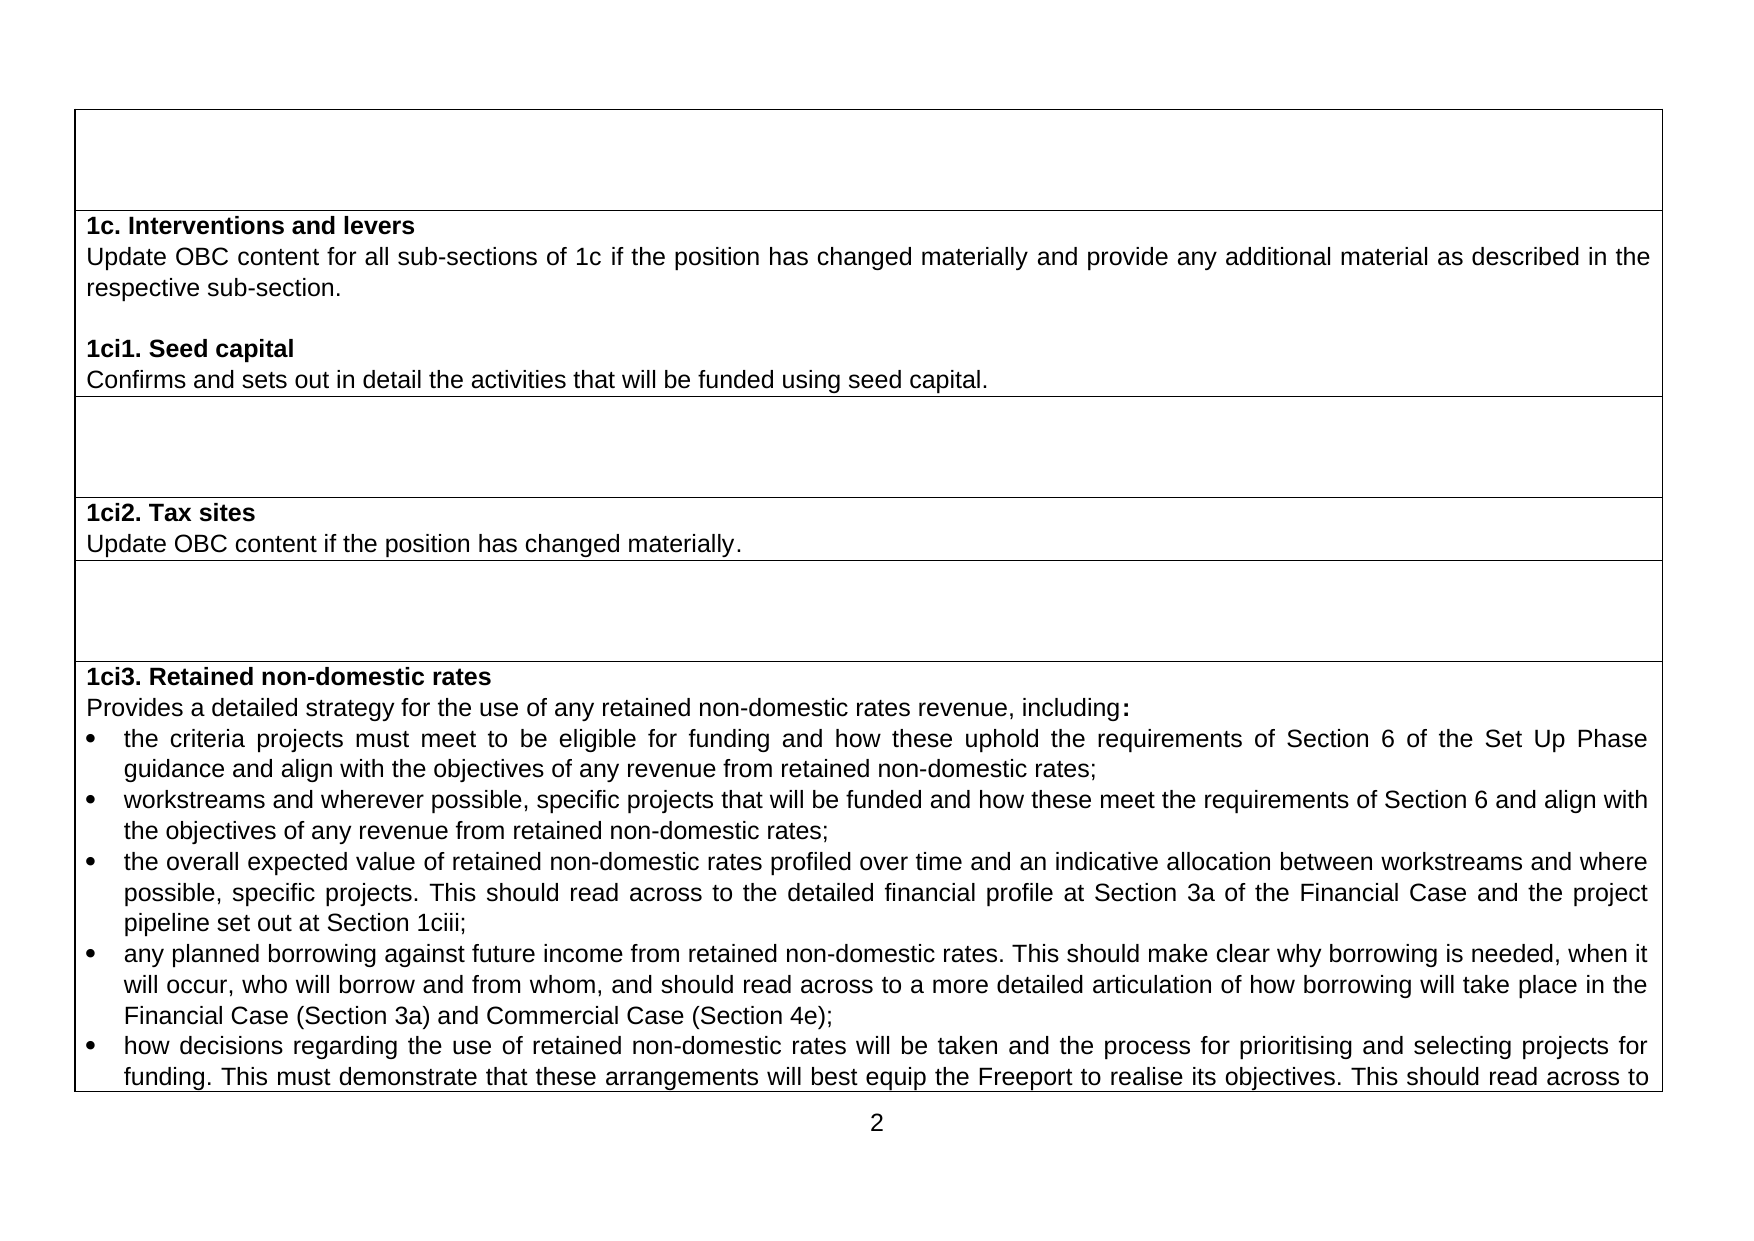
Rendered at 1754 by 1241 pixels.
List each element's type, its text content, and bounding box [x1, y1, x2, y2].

table_cell 1ci2. Tax sites Update OBC content if the position has changed materially. [76, 498, 1662, 559]
table_cell [76, 397, 1662, 497]
table_cell [76, 561, 1662, 661]
table_cell [76, 110, 1662, 210]
table_cell 1ci3. Retained non-domestic rates Provides a detailed strategy for the use of any retained non-domestic rates revenue, including: the criteria projects must meet to be eligible for funding and how these uphold the requirements of Section 6 of the Set Up Phase guidance and align with the objectives of any revenue from retained non-domestic rates; workstreams and wherever possible, specific projects that will be funded and how these meet the requirements of Section 6 and align with the objectives of any revenue from retained non-domestic rates; the overall expected value of retained non-domestic rates profiled over time and an indicative allocation between workstreams and where possible, specific projects. This should read across to the detailed financial profile at Section 3a of the Financial Case and the project pipeline set out at Section 1ciii; any planned borrowing against future income from retained non-domestic rates. This should make clear why borrowing is needed, when it will occur, who will borrow and from whom, and should read across to a more detailed articulation of how borrowing will take place in the Financial Case (Section 3a) and Commercial Case (Section 4e); how decisions regarding the use of retained non-domestic rates will be taken and the process for prioritising and selecting projects for funding. This must demonstrate that these arrangements will best equip the Freeport to realise its objectives. This should read across to the Management Case; where ownership of the policy on the use of retained non-domestic rates within the Freeport site lies and including how and when it will be reviewed and evaluated. This should make clear how the Freeport governing body will ensure delivery of the policy. This should read across to the Management Case; and alongside the rates retention forecasts there should also be a clear 5-year forecast for the estimated cost of NDR relief, factoring in all planned developments that will be eligible for the relief. This relief forecast should align with the rates retention assessment. [76, 662, 1662, 1091]
table_cell 1c. Interventions and levers Update OBC content for all sub-sections of 1c if the position has changed materially and provide any additional material as described in the respective sub-section. 1ci1. Seed capital Confirms and sets out in detail the activities that will be funded using seed capital. [76, 211, 1662, 396]
